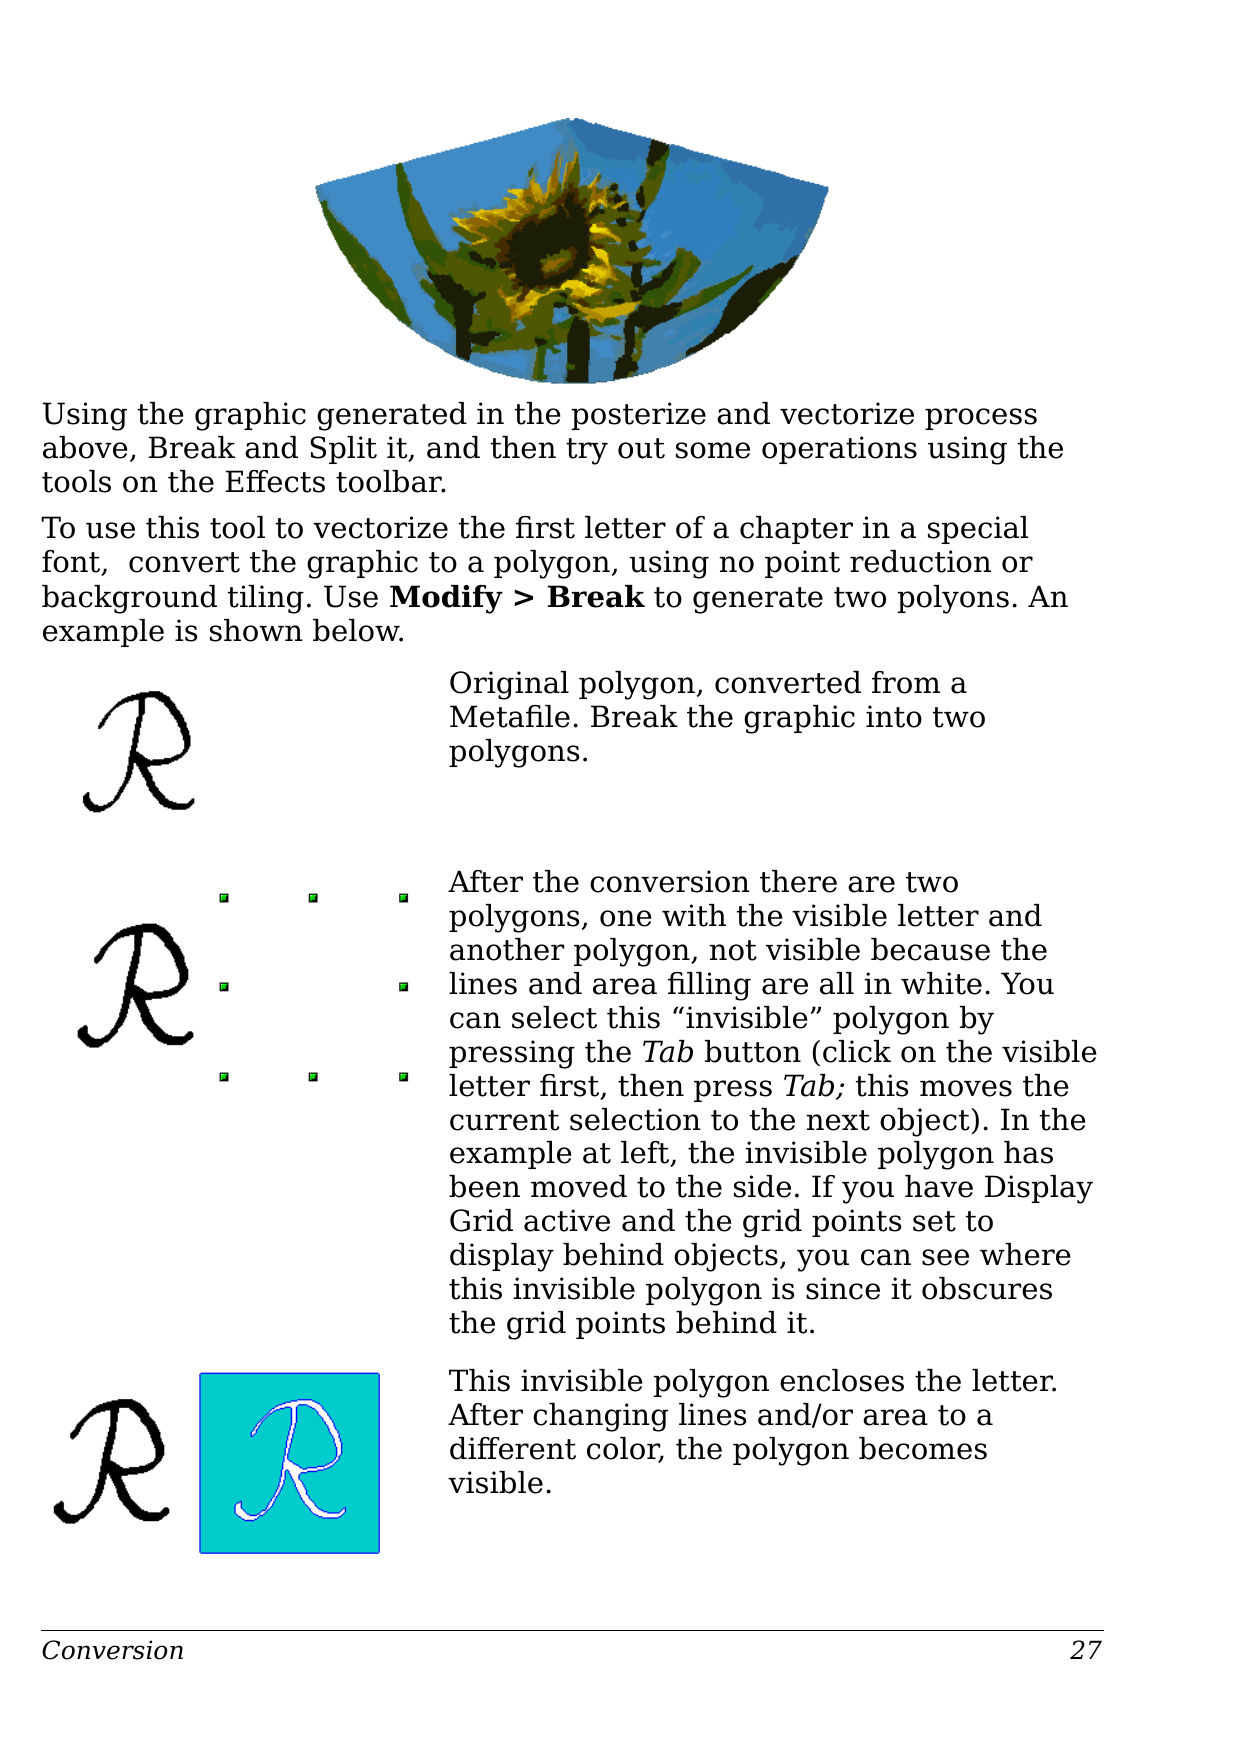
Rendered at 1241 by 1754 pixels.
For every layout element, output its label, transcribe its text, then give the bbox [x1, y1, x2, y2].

table_cell [44, 860, 443, 1359]
table_cell This invisible polygon encloses the letter. After changing lines and/or area to a different color, the polygon becomes visible. [443, 1359, 1104, 1568]
picture [50, 865, 437, 1109]
text To use this tool to vectorize the first letter of a chapter in a special font, convert the graphic to a polygon, using no point reduction or background tiling. Use Modify > Break to generate two polyons. An example is shown below. [41, 512, 1104, 648]
table_header [44, 661, 443, 859]
picture [50, 666, 226, 844]
table_cell [44, 1359, 443, 1568]
table_header Original polygon, converted from a Metafile. Break the graphic into two polygons. [443, 661, 1104, 859]
table_cell After the conversion there are two polygons, one with the visible letter and another polygon, not visible because the lines and area filling are all in white. You can select this “invisible” polygon by pressing the Tab button (click on the visible letter first, then press Tab; this moves the current selection to the next object). In the example at left, the invisible polygon has been moved to the side. If you have Display Grid active and the grid points set to display behind objects, you can see where this invisible polygon is since it obscures the grid points behind it. [443, 860, 1104, 1359]
picture [50, 1364, 385, 1559]
picture [315, 118, 831, 385]
text Using the graphic generated in the posterize and vectorize process above, Break and Split it, and then try out some operations using the tools on the Effects toolbar. [41, 397, 1104, 499]
